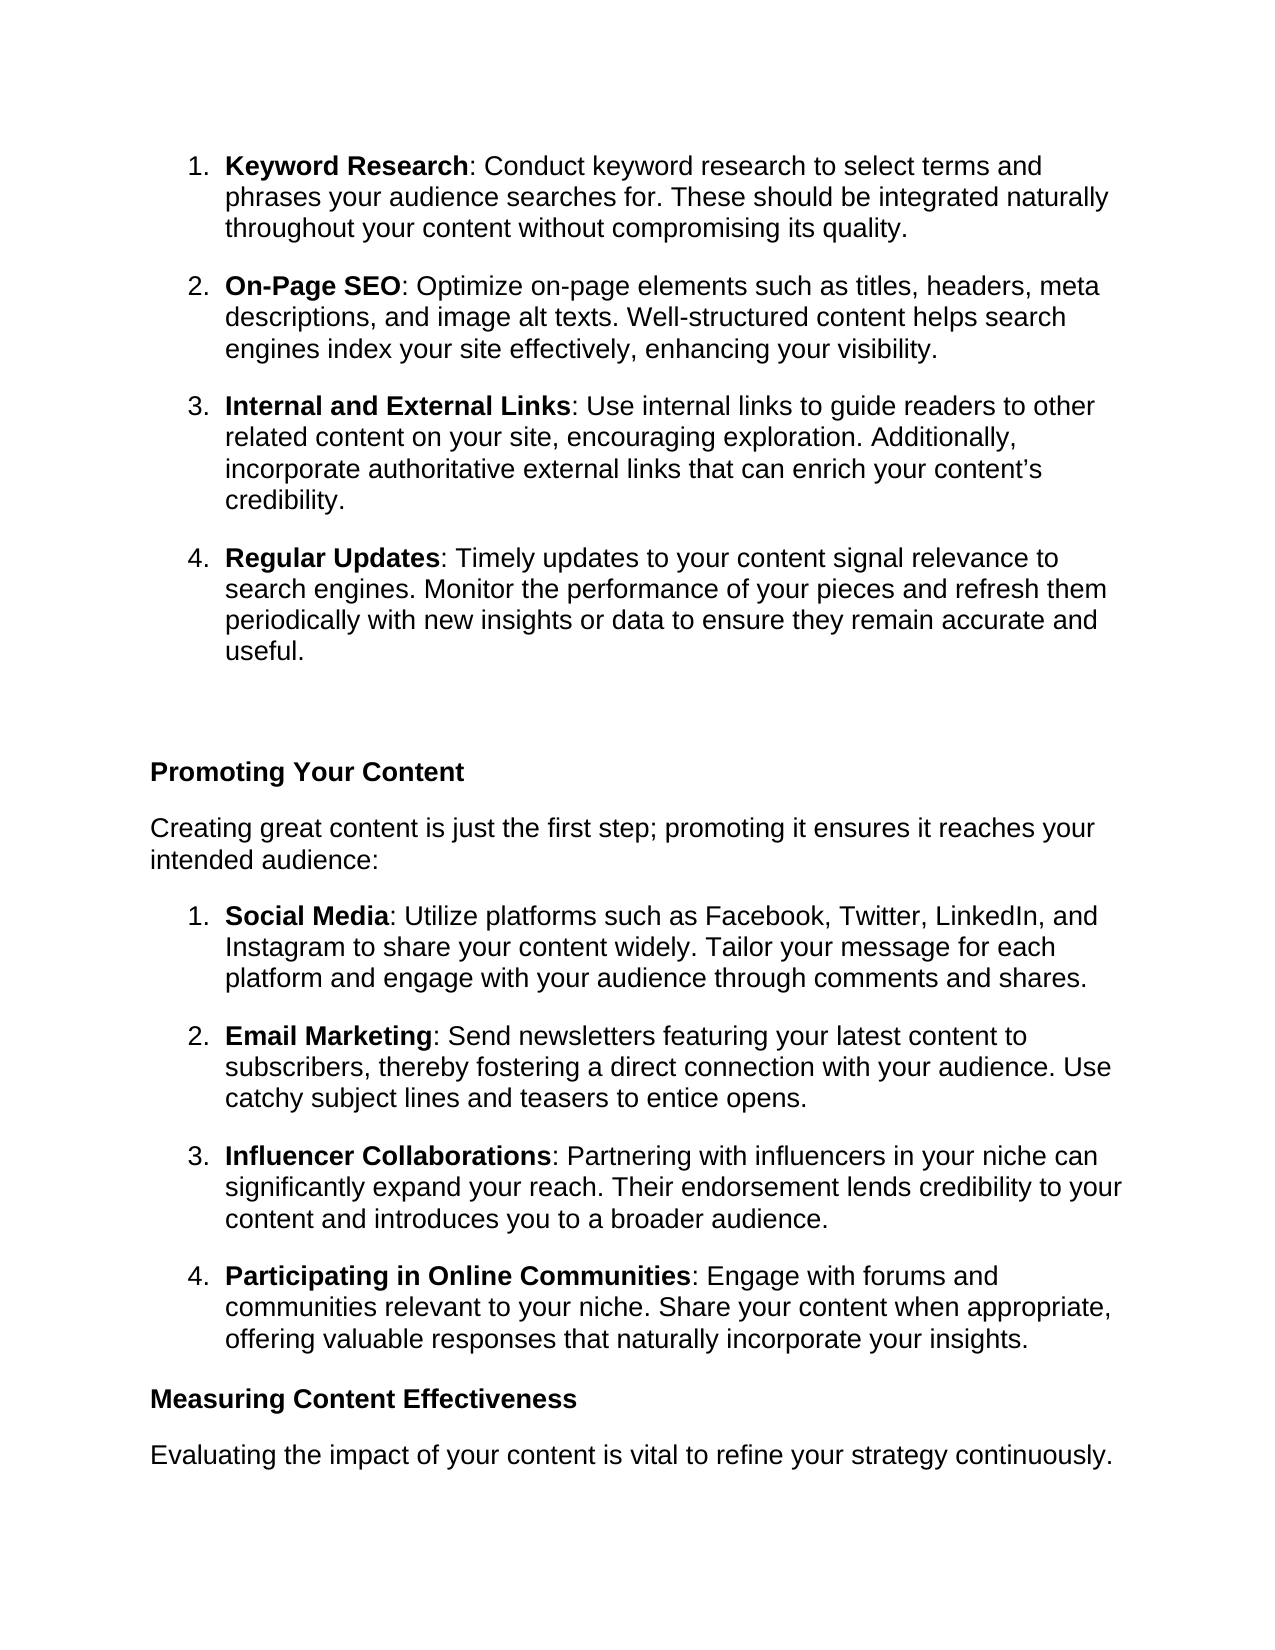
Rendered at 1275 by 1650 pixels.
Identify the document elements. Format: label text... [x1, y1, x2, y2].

list Social Media: Utilize platforms such as Facebook, Twitter, LinkedIn, and Instagram to share your content widely. Tailor your message for each platform and engage with your audience through comments and shares. [187, 900, 1125, 1020]
list Regular Updates: Timely updates to your content signal relevance to search engines. Monitor the performance of your pieces and refresh them periodically with new insights or data to ensure they remain accurate and useful. [187, 542, 1125, 667]
list Influencer Collaborations: Partnering with influencers in your niche can significantly expand your reach. Their endorsement lends credibility to your content and introduces you to a broader audience. [187, 1140, 1125, 1260]
text Evaluating the impact of your content is vital to refine your strategy continuously. [150, 1439, 1125, 1471]
list Internal and External Links: Use internal links to guide readers to other related content on your site, encouraging exploration. Additionally, incorporate authoritative external links that can enrich your content’s credibility. [187, 390, 1125, 542]
list On-Page SEO: Optimize on-page elements such as titles, headers, meta descriptions, and image alt texts. Well-structured content helps search engines index your site effectively, enhancing your visibility. [187, 270, 1125, 390]
text Creating great content is just the first step; promoting it ensures it reaches your intended audience: [150, 812, 1125, 875]
list Keyword Research: Conduct keyword research to select terms and phrases your audience searches for. These should be integrated naturally throughout your content without compromising its quality. [187, 150, 1125, 270]
list Participating in Online Communities: Engage with forums and communities relevant to your niche. Share your content when appropriate, offering valuable responses that naturally incorporate your insights. [187, 1260, 1125, 1354]
subtitle Measuring Content Effectiveness [150, 1383, 1125, 1414]
subtitle Promoting Your Content [150, 756, 1125, 787]
list Email Marketing: Send newsletters featuring your latest content to subscribers, thereby fostering a direct connection with your audience. Use catchy subject lines and teasers to entice opens. [187, 1020, 1125, 1140]
